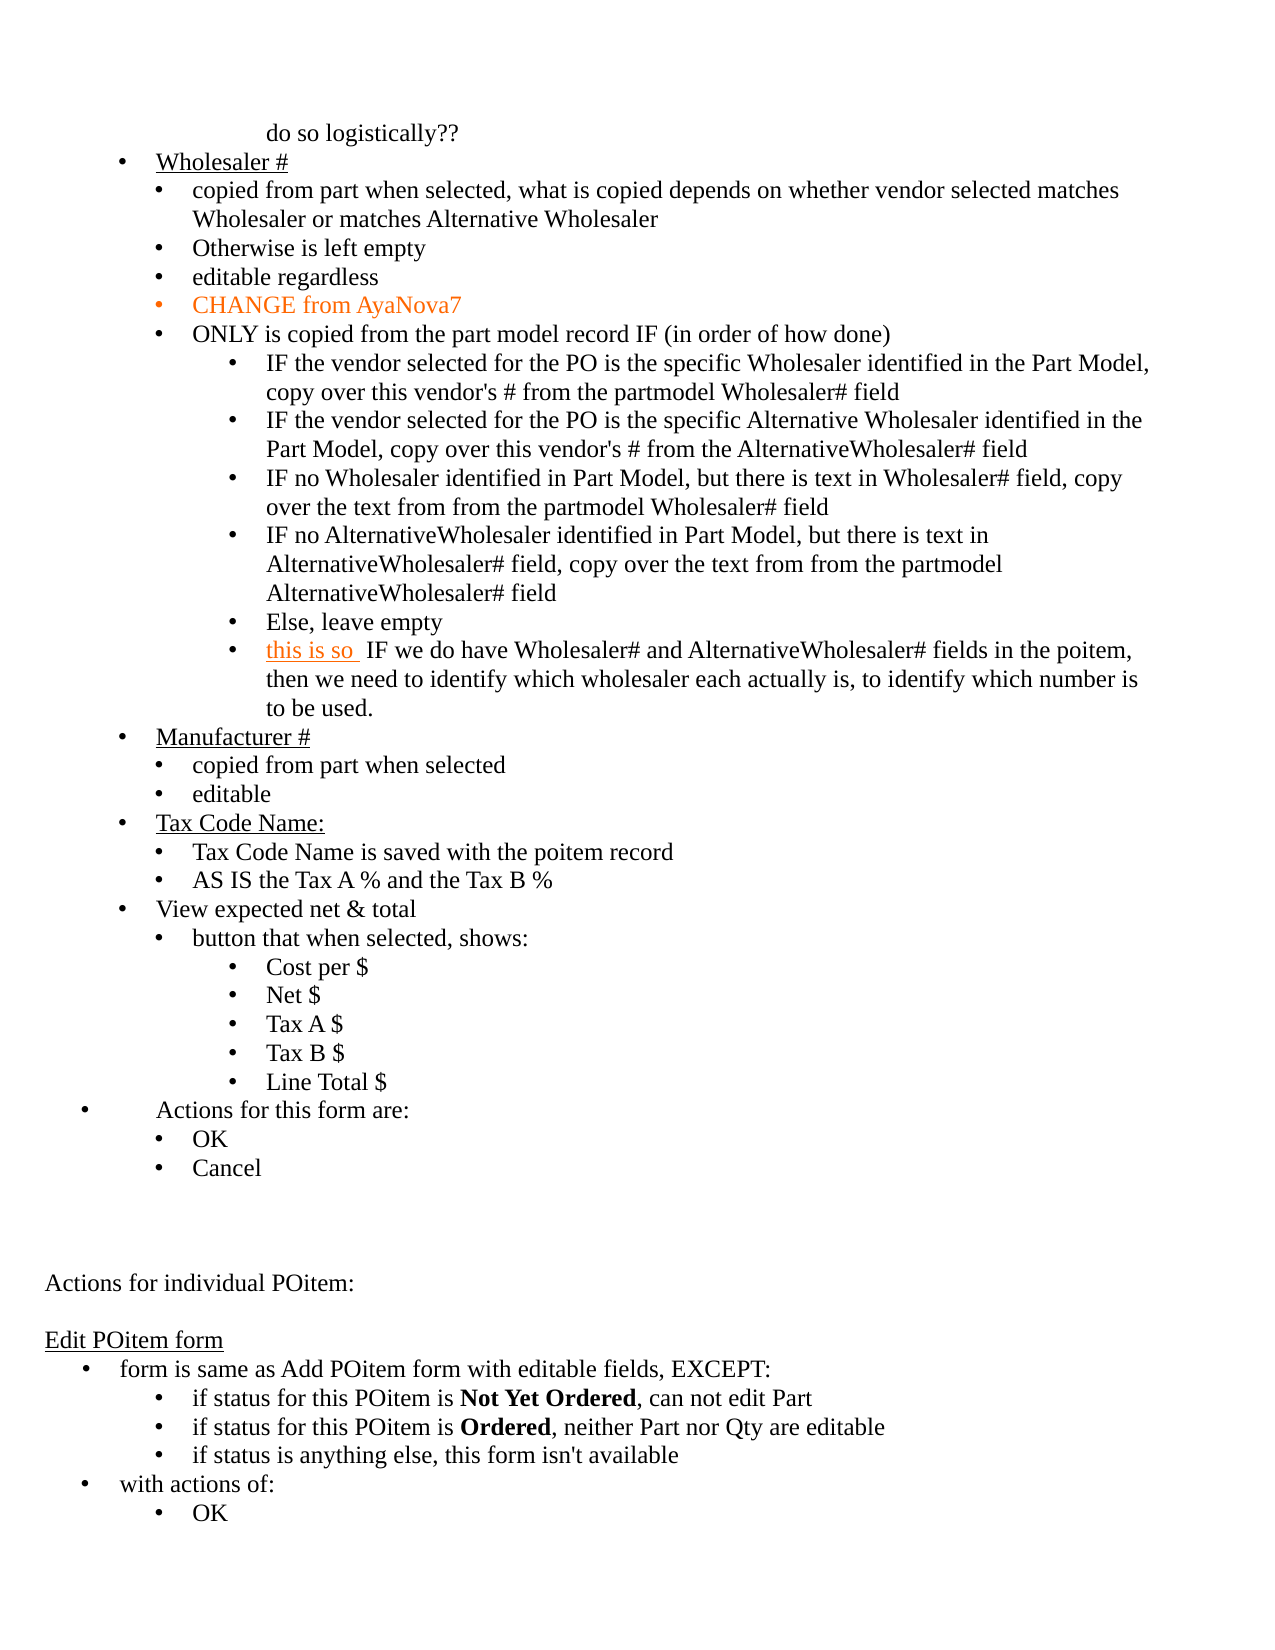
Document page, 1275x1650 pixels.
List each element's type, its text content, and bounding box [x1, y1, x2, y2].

list form is same as Add POitem form with editable fields, EXCEPT: [82, 1354, 1157, 1383]
list IF the vendor selected for the PO is the specific Wholesaler identified in the Part Model, copy over this vendor's # from the partmodel Wholesaler# field [228, 348, 1157, 406]
list with actions of: [81, 1469, 1157, 1498]
list if status for this POitem is Ordered, neither Part nor Qty are editable [154, 1412, 1157, 1441]
list Manufacturer # [118, 722, 1157, 751]
list if status for this POitem is Not Yet Ordered, can not edit Part [154, 1383, 1157, 1412]
list copied from part when selected [154, 751, 1157, 779]
text Actions for individual POitem: [44, 1268, 1157, 1297]
list Tax B $ [228, 1038, 1157, 1067]
list IF no AlternativeWholesaler identified in Part Model, but there is text in AlternativeWholesaler# field, copy over the text from from the partmodel AlternativeWholesaler# field [228, 521, 1157, 607]
list IF the vendor selected for the PO is the specific Alternative Wholesaler identified in the Part Model, copy over this vendor's # from the AlternativeWholesaler# field [228, 406, 1157, 463]
list Tax A $ [228, 1009, 1157, 1038]
list OK [154, 1498, 1157, 1527]
list Net $ [228, 981, 1157, 1009]
list Cost per $ [228, 952, 1157, 981]
list Otherwise is left empty [154, 233, 1157, 262]
list Else, leave empty [228, 607, 1157, 636]
list Wholesaler # [118, 147, 1157, 176]
list editable regardless [154, 262, 1157, 291]
list View expected net & total [118, 894, 1157, 923]
list CHANGE from AyaNova7 [154, 291, 1157, 319]
list OK [154, 1124, 1157, 1153]
list if status is anything else, this form isn't available [154, 1441, 1157, 1469]
list do so logistically?? [228, 118, 1157, 147]
list Tax Code Name is saved with the poitem record [154, 837, 1157, 866]
list AS IS the Tax A % and the Tax B % [154, 866, 1157, 894]
list Tax Code Name: [118, 808, 1157, 837]
list ONLY is copied from the part model record IF (in order of how done) [154, 319, 1157, 348]
list Line Total $ [228, 1067, 1157, 1096]
list Cancel [154, 1153, 1157, 1182]
text Edit POitem form [44, 1326, 1157, 1354]
list copied from part when selected, what is copied depends on whether vendor selected matches Wholesaler or matches Alternative Wholesaler [154, 176, 1157, 233]
list IF no Wholesaler identified in Part Model, but there is text in Wholesaler# field, copy over the text from from the partmodel Wholesaler# field [228, 463, 1157, 521]
list button that when selected, shows: [154, 923, 1157, 952]
list Actions for this form are: [81, 1096, 1157, 1124]
list this is so IF we do have Wholesaler# and AlternativeWholesaler# fields in the poitem, then we need to identify which wholesaler each actually is, to identify which number is to be used. [228, 636, 1157, 722]
list editable [154, 779, 1157, 808]
